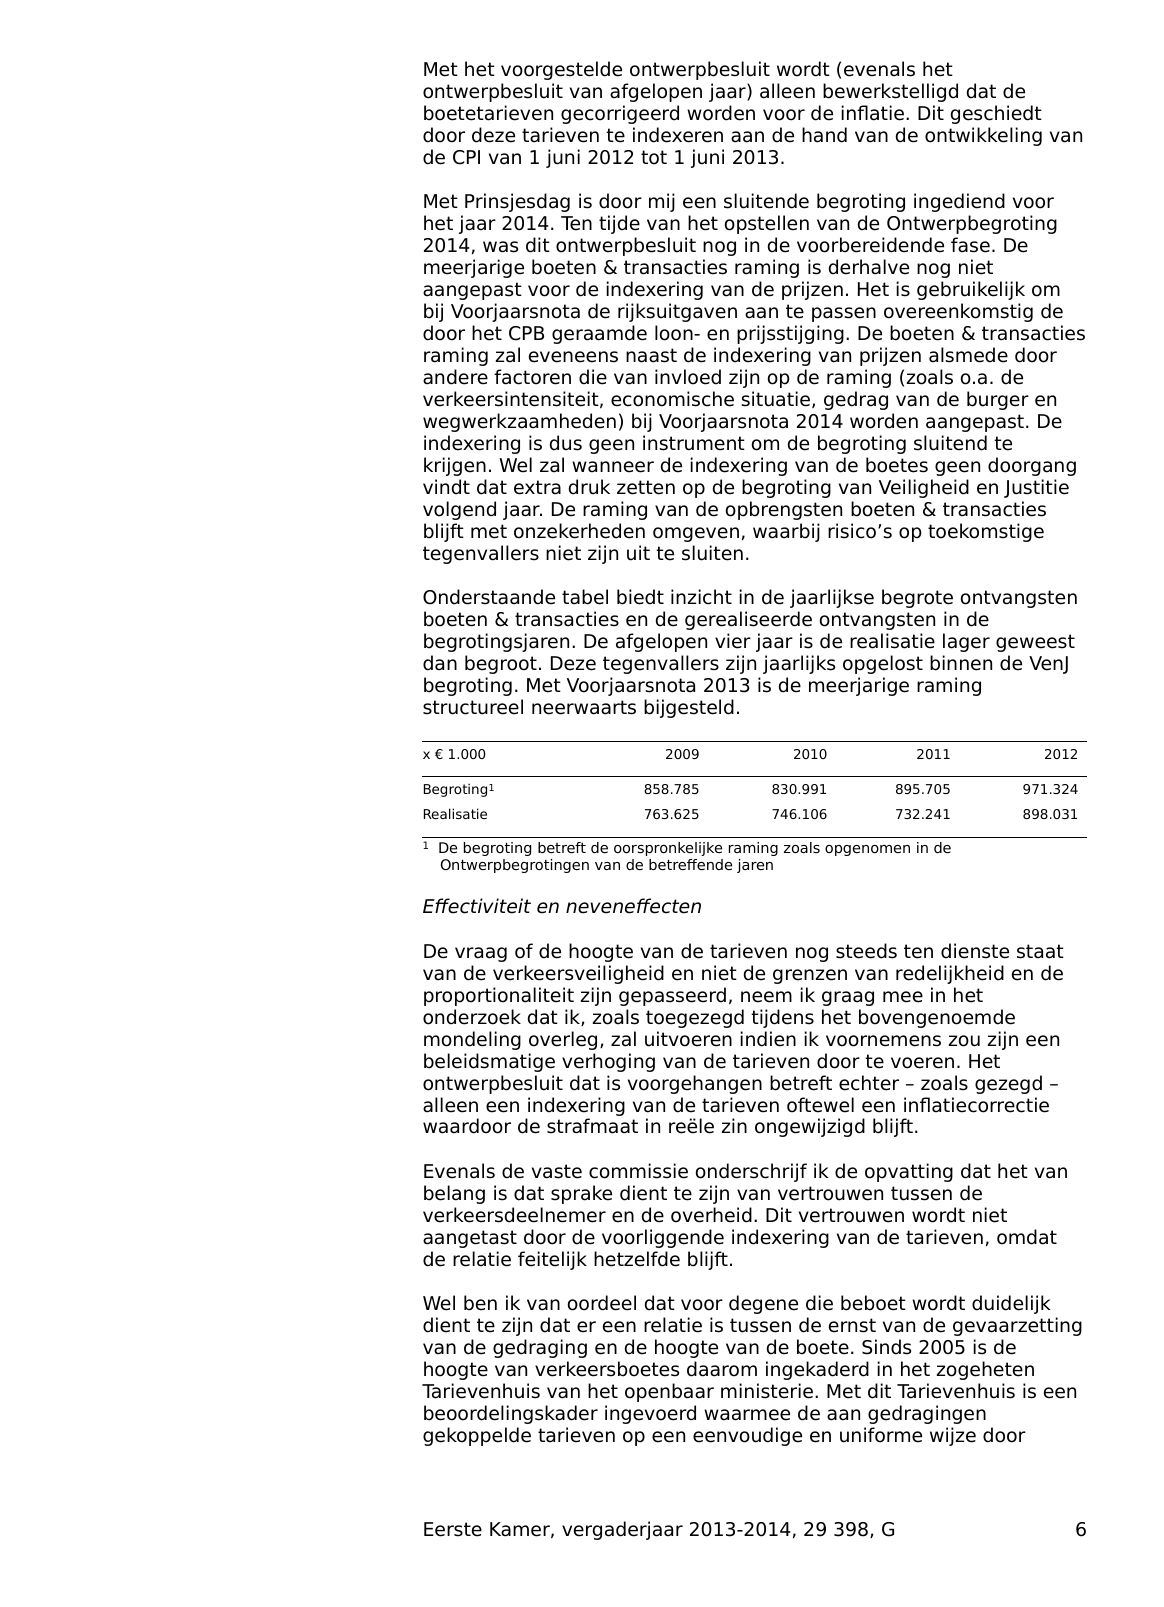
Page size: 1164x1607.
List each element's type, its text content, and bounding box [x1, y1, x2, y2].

table_header x € 1.000 [422, 742, 577, 776]
table_header 2009 [578, 742, 705, 776]
text Wel ben ik van oordeel dat voor degene die beboet wordt duidelijk dient te zijn dat er een relatie is tussen de ernst van de gevaarzetting van de gedraging en de hoogte van de boete. Sinds 2005 is de hoogte van verkeersboetes daarom ingekaderd in het zogeheten Tarievenhuis van het openbaar ministerie. Met dit Tarievenhuis is een beoordelingskader ingevoerd waarmee de aan gedragingen gekoppelde tarieven op een eenvoudige en uniforme wijze door [422, 1293, 1087, 1447]
table_cell 898.031 [956, 807, 1084, 837]
text De vraag of de hoogte van de tarieven nog steeds ten dienste staat van de verkeersveiligheid en niet de grenzen van redelijkheid en de proportionaliteit zijn gepasseerd, neem ik graag mee in het onderzoek dat ik, zoals toegezegd tijdens het bovengenoemde mondeling overleg, zal uitvoeren indien ik voornemens zou zijn een beleidsmatige verhoging van de tarieven door te voeren. Het ontwerpbesluit dat is voorgehangen betreft echter – zoals gezegd – alleen een indexering van de tarieven oftewel een inflatiecorrectie waardoor de strafmaat in reële zin ongewijzigd blijft. [422, 941, 1087, 1138]
subtitle Effectiviteit en neveneffecten [422, 896, 1087, 918]
table_cell Realisatie [422, 807, 577, 837]
table_cell 830.991 [705, 777, 833, 807]
table_cell 732.241 [833, 807, 956, 837]
table_cell 858.785 [578, 777, 705, 807]
text Met Prinsjesdag is door mij een sluitende begroting ingediend voor het jaar 2014. Ten tijde van het opstellen van de Ontwerpbegroting 2014, was dit ontwerpbesluit nog in de voorbereidende fase. De meerjarige boeten & transacties raming is derhalve nog niet aangepast voor de indexering van de prijzen. Het is gebruikelijk om bij Voorjaarsnota de rijksuitgaven aan te passen overeenkomstig de door het CPB geraamde loon- en prijsstijging. De boeten & transacties raming zal eveneens naast de indexering van prijzen alsmede door andere factoren die van invloed zijn op de raming (zoals o.a. de verkeersintensiteit, economische situatie, gedrag van de burger en wegwerkzaamheden) bij Voorjaarsnota 2014 worden aangepast. De indexering is dus geen instrument om de begroting sluitend te krijgen. Wel zal wanneer de indexering van de boetes geen doorgang vindt dat extra druk zetten op de begroting van Veiligheid en Justitie volgend jaar. De raming van de opbrengsten boeten & transacties blijft met onzekerheden omgeven, waarbij risico’s op toekomstige tegenvallers niet zijn uit te sluiten. [422, 191, 1087, 565]
text Met het voorgestelde ontwerpbesluit wordt (evenals het ontwerpbesluit van afgelopen jaar) alleen bewerkstelligd dat de boetetarieven gecorrigeerd worden voor de inflatie. Dit geschiedt door deze tarieven te indexeren aan de hand van de ontwikkeling van de CPI van 1 juni 2012 tot 1 juni 2013. [422, 59, 1087, 169]
table_cell 971.324 [956, 777, 1084, 807]
table_cell 746.106 [705, 807, 833, 837]
table_cell 763.625 [578, 807, 705, 837]
table_cell 1 De begroting betreft de oorspronkelijke raming zoals opgenomen in de Ontwerpbegrotingen van de betreffende jaren [422, 838, 1087, 874]
text Onderstaande tabel biedt inzicht in de jaarlijkse begrote ontvangsten boeten & transacties en de gerealiseerde ontvangsten in de begrotingsjaren. De afgelopen vier jaar is de realisatie lager geweest dan begroot. Deze tegenvallers zijn jaarlijks opgelost binnen de VenJ begroting. Met Voorjaarsnota 2013 is de meerjarige raming structureel neerwaarts bijgesteld. [422, 587, 1087, 719]
table_cell Begroting1 [422, 777, 577, 807]
table_header 2010 [705, 742, 833, 776]
table_cell 895.705 [833, 777, 956, 807]
table_header 2011 [833, 742, 956, 776]
table_header 2012 [956, 742, 1084, 776]
text Evenals de vaste commissie onderschrijf ik de opvatting dat het van belang is dat sprake dient te zijn van vertrouwen tussen de verkeersdeelnemer en de overheid. Dit vertrouwen wordt niet aangetast door de voorliggende indexering van de tarieven, omdat de relatie feitelijk hetzelfde blijft. [422, 1161, 1087, 1271]
